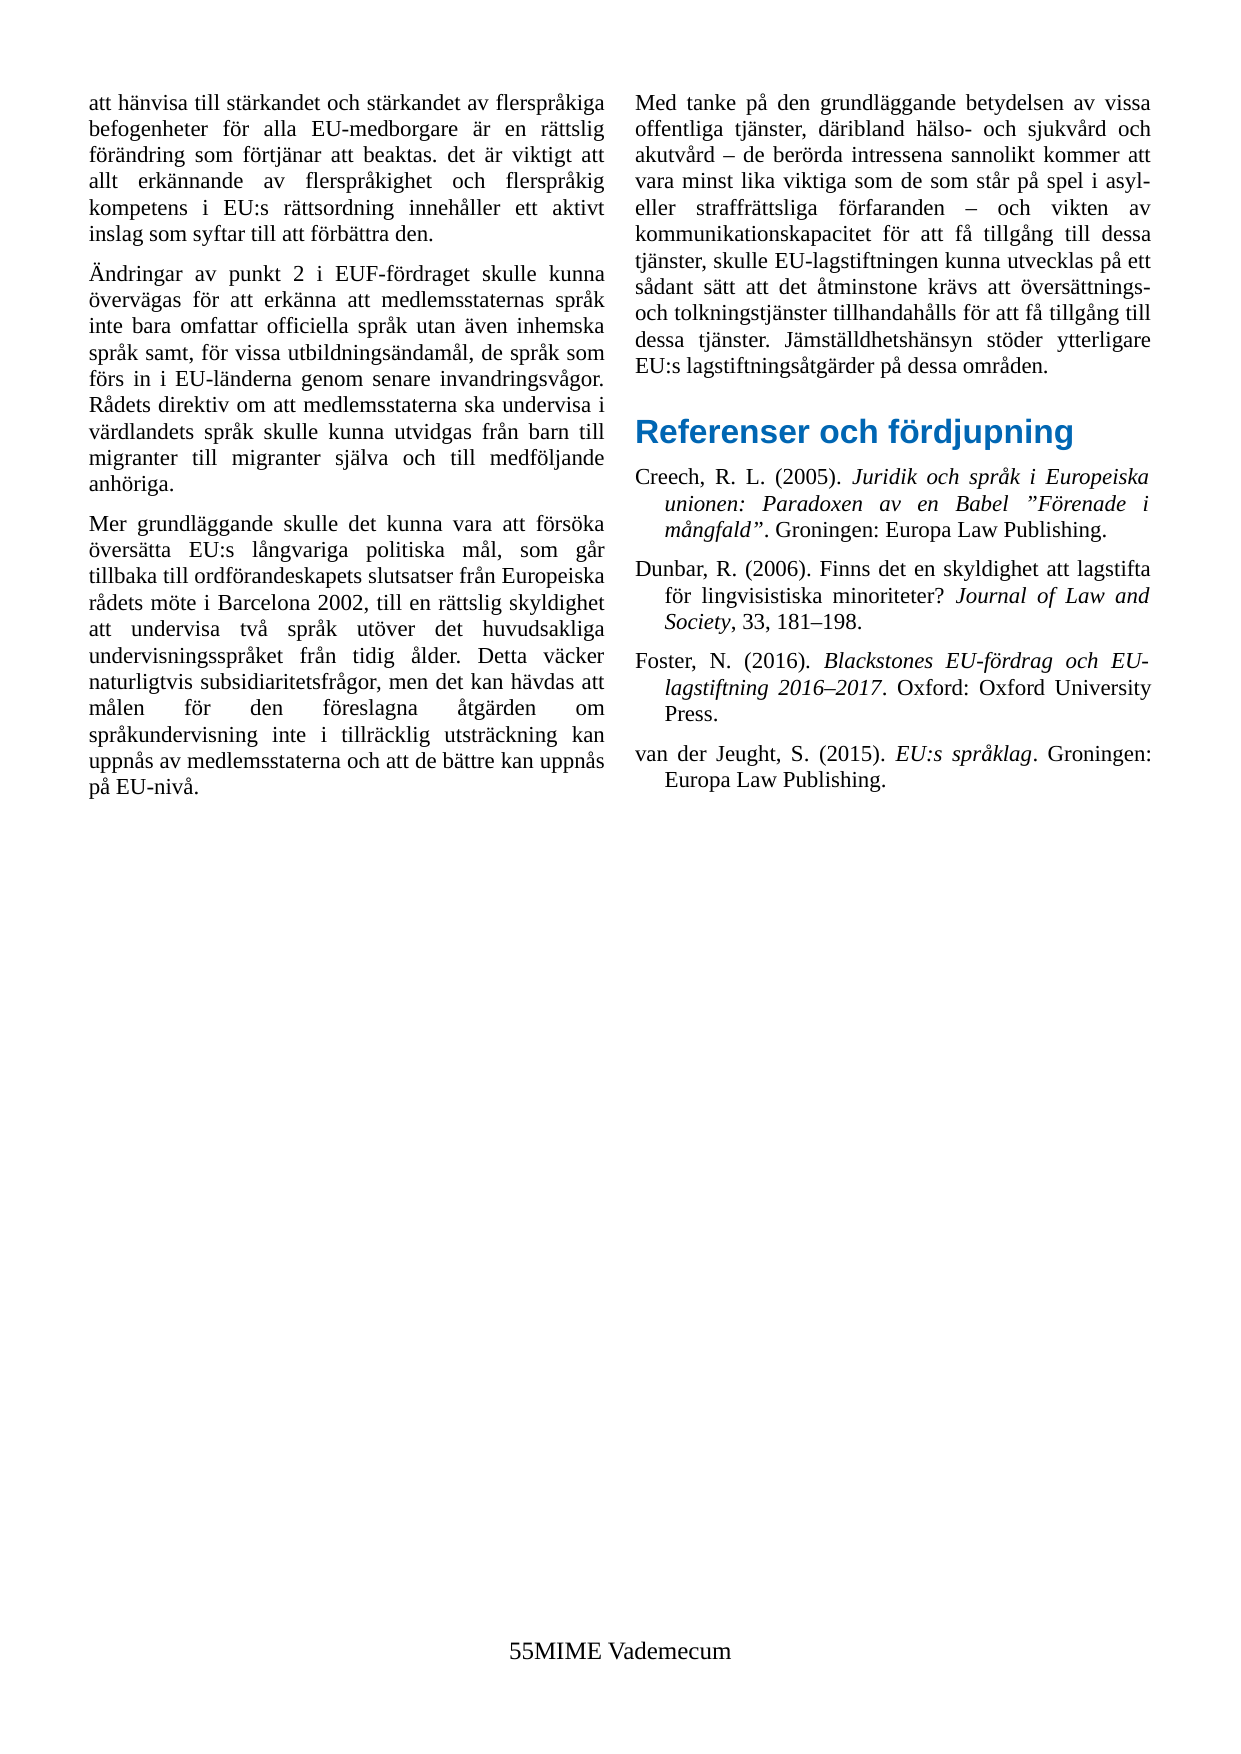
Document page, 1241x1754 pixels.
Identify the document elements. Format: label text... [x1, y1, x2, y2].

text Med tanke på den grundläggande betydelsen av vissa offentliga tjänster, däribland hälso- och sjukvård och akutvård – de berörda intressena sannolikt kommer att vara minst lika viktiga som de som står på spel i asyl- eller straffrättsliga förfaranden – och vikten av kommunikationskapacitet för att få tillgång till dessa tjänster, skulle EU-lagstiftningen kunna utvecklas på ett sådant sätt att det åtminstone krävs att översättnings- och tolkningstjänster tillhandahålls för att få tillgång till dessa tjänster. Jämställdhetshänsyn stöder ytterligare EU:s lagstiftningsåtgärder på dessa områden. [635, 88, 1152, 378]
text att hänvisa till stärkandet och stärkandet av flerspråkiga befogenheter för alla EU-medborgare är en rättslig förändring som förtjänar att beaktas. det är viktigt att allt erkännande av flerspråkighet och flerspråkig kompetens i EU:s rättsordning innehåller ett aktivt inslag som syftar till att förbättra den. [88, 88, 605, 247]
text van der Jeught, S. (2015). EU:s språklag. Groningen: Europa Law Publishing. [635, 740, 1152, 792]
text Creech, R. L. (2005). Juridik och språk i Europeiska unionen: Paradoxen av en Babel ”Förenade i mångfald”. Groningen: Europa Law Publishing. [635, 463, 1152, 542]
text Dunbar, R. (2006). Finns det en skyldighet att lagstifta för lingvisistiska minoriteter? Journal of Law and Society, 33, 181–198. [635, 556, 1152, 634]
text Mer grundläggande skulle det kunna vara att försöka översätta EU:s långvariga politiska mål, som går tillbaka till ordförandeskapets slutsatser från Europeiska rådets möte i Barcelona 2002, till en rättslig skyldighet att undervisa två språk utöver det huvudsakliga undervisningsspråket från tidig ålder. Detta väcker naturligtvis subsidiaritetsfrågor, men det kan hävdas att målen för den föreslagna åtgärden om språkundervisning inte i tillräcklig utsträckning kan uppnås av medlemsstaterna och att de bättre kan uppnås på EU-nivå. [88, 510, 605, 800]
text Ändringar av punkt 2 i EUF-fördraget skulle kunna övervägas för att erkänna att medlemsstaternas språk inte bara omfattar officiella språk utan även inhemska språk samt, för vissa utbildningsändamål, de språk som förs in i EU-länderna genom senare invandringsvågor. Rådets direktiv om att medlemsstaterna ska undervisa i värdlandets språk skulle kunna utvidgas från barn till migranter till migranter själva och till medföljande anhöriga. [88, 260, 605, 497]
subtitle Referenser och fördjupning [635, 412, 1152, 451]
text Foster, N. (2016). Blackstones EU-fördrag och EU-lagstiftning 2016–2017. Oxford: Oxford University Press. [635, 648, 1152, 727]
